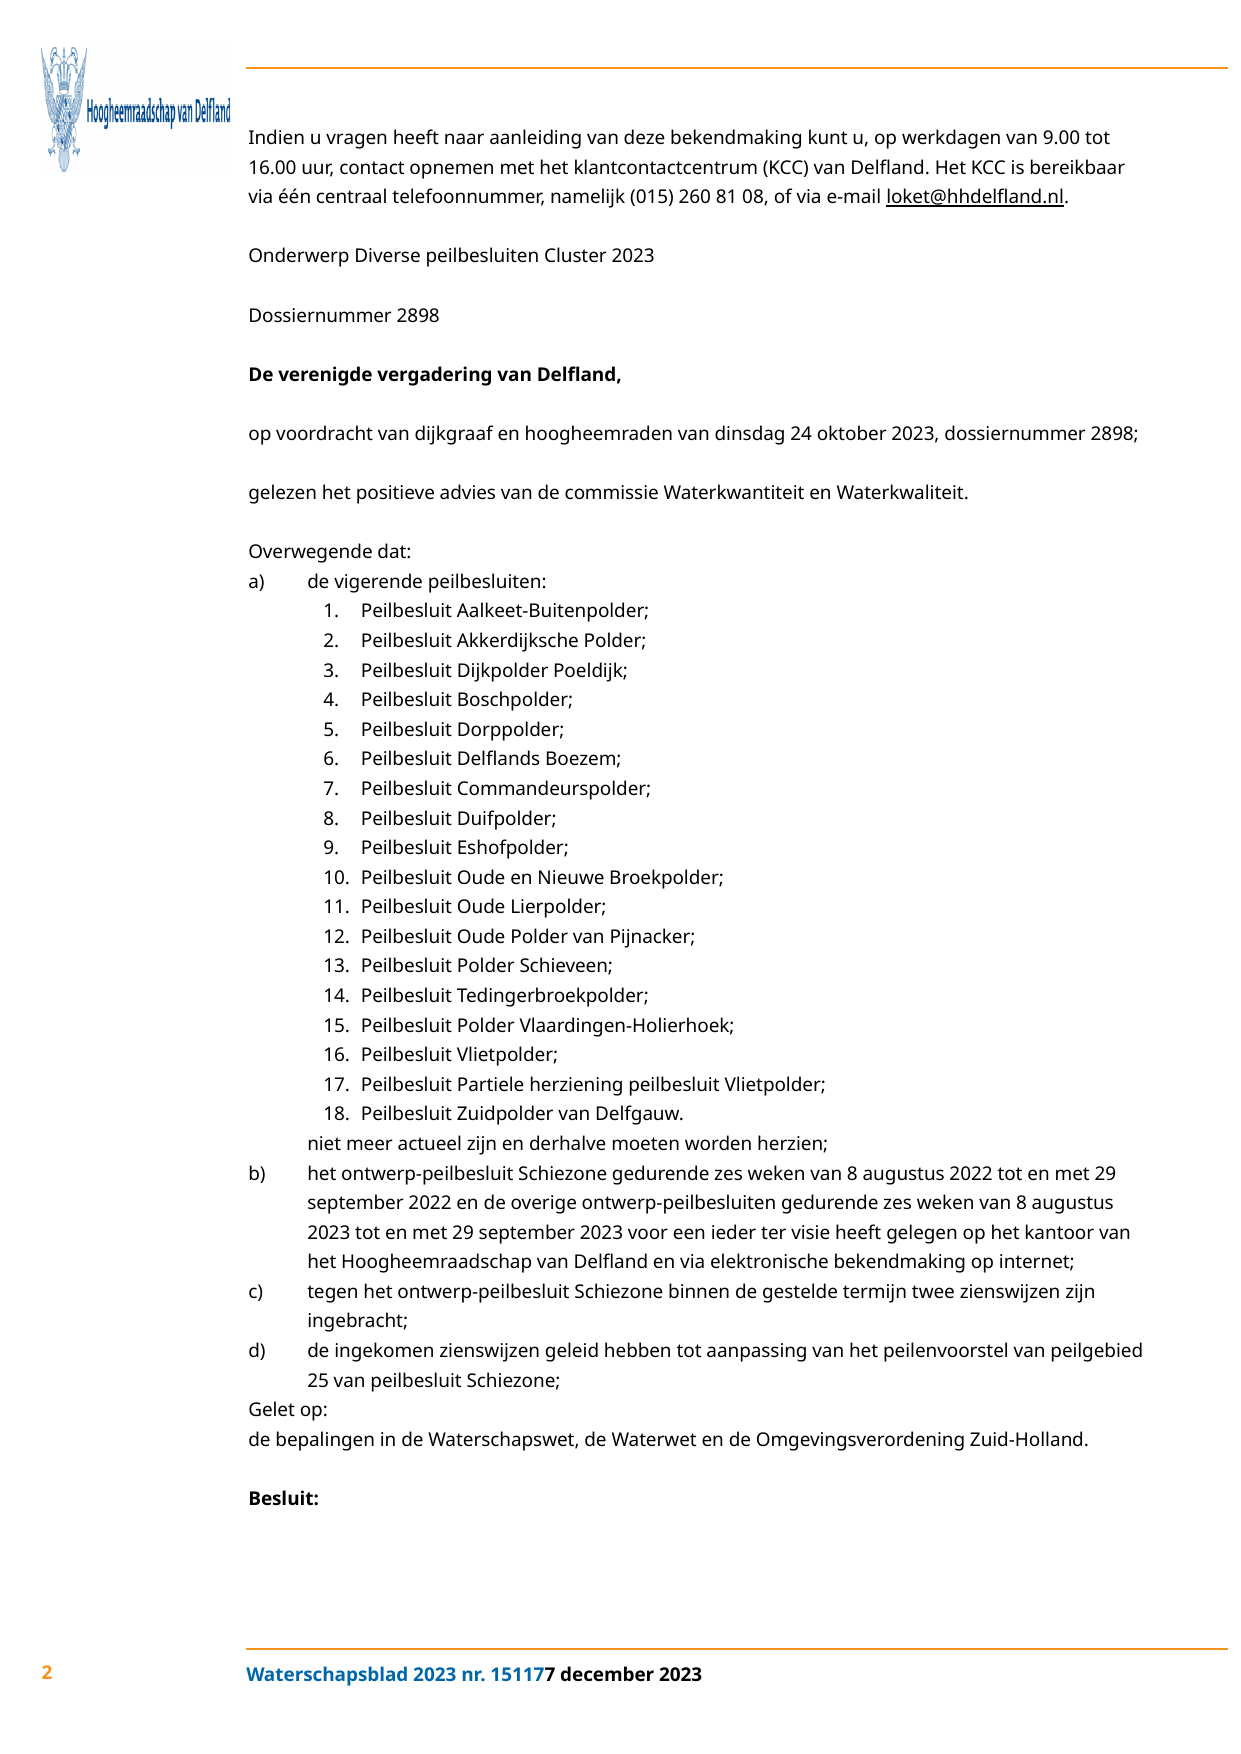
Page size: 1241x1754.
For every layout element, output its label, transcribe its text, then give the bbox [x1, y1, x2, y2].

text gelezen het positieve advies van de commissie Waterkwantiteit en Waterkwaliteit. [248, 479, 1152, 505]
text Onderwerp Diverse peilbesluiten Cluster 2023 [248, 243, 1152, 268]
list Peilbesluit Zuidpolder van Delfgauw. [323, 1101, 1152, 1126]
picture [41, 47, 231, 172]
list Peilbesluit Polder Vlaardingen-Holierhoek; [323, 1012, 1152, 1038]
list tegen het ontwerp-peilbesluit Schiezone binnen de gestelde termijn twee zienswijzen zijn ingebracht; [248, 1278, 1152, 1333]
list de ingekomen zienswijzen geleid hebben tot aanpassing van het peilenvoorstel van peilgebied 25 van peilbesluit Schiezone; [248, 1337, 1152, 1393]
list Peilbesluit Dijkpolder Poeldijk; [323, 657, 1152, 683]
list Peilbesluit Oude Polder van Pijnacker; [323, 923, 1152, 949]
list Peilbesluit Oude Lierpolder; [323, 893, 1152, 919]
list Peilbesluit Eshofpolder; [323, 834, 1152, 860]
text op voordracht van dijkgraaf en hoogheemraden van dinsdag 24 oktober 2023, dossiernummer 2898; [248, 420, 1152, 446]
list Peilbesluit Polder Schieveen; [323, 953, 1152, 978]
list Peilbesluit Akkerdijksche Polder; [323, 627, 1152, 653]
list het ontwerp-peilbesluit Schiezone gedurende zes weken van 8 augustus 2022 tot en met 29 september 2022 en de overige ontwerp-peilbesluiten gedurende zes weken van 8 augustus 2023 tot en met 29 september 2023 voor een ieder ter visie heeft gelegen op het kantoor van het Hoogheemraadschap van Delfland en via elektronische bekendmaking op internet; [248, 1160, 1152, 1274]
text Gelet op: [248, 1396, 1152, 1422]
list de vigerende peilbesluiten: [248, 568, 1152, 594]
text Overwegende dat: [248, 538, 1152, 564]
list Peilbesluit Partiele herziening peilbesluit Vlietpolder; [323, 1071, 1152, 1097]
text De verenigde vergadering van Delfland, [248, 361, 1152, 387]
list Peilbesluit Dorppolder; [323, 716, 1152, 742]
text Besluit: [248, 1485, 1152, 1511]
list Peilbesluit Commandeurspolder; [323, 775, 1152, 801]
list Peilbesluit Boschpolder; [323, 686, 1152, 712]
text Indien u vragen heeft naar aanleiding van deze bekendmaking kunt u, op werkdagen van 9.00 tot 16.00 uur, contact opnemen met het klantcontactcentrum (KCC) van Delfland. Het KCC is bereikbaar via één centraal telefoonnummer, namelijk (015) 260 81 08, of via e-mail loket@hhdelfland.nl. [248, 124, 1152, 209]
text de bepalingen in de Waterschapswet, de Waterwet en de Omgevingsverordening Zuid-Holland. [248, 1426, 1152, 1452]
list niet meer actueel zijn en derhalve moeten worden herzien; [248, 1130, 1152, 1156]
list Peilbesluit Delflands Boezem; [323, 746, 1152, 771]
list Peilbesluit Aalkeet-Buitenpolder; [323, 598, 1152, 623]
list Peilbesluit Duifpolder; [323, 805, 1152, 831]
list Peilbesluit Oude en Nieuwe Broekpolder; [323, 864, 1152, 890]
list Peilbesluit Tedingerbroekpolder; [323, 982, 1152, 1008]
text Dossiernummer 2898 [248, 302, 1152, 328]
list Peilbesluit Vlietpolder; [323, 1041, 1152, 1067]
